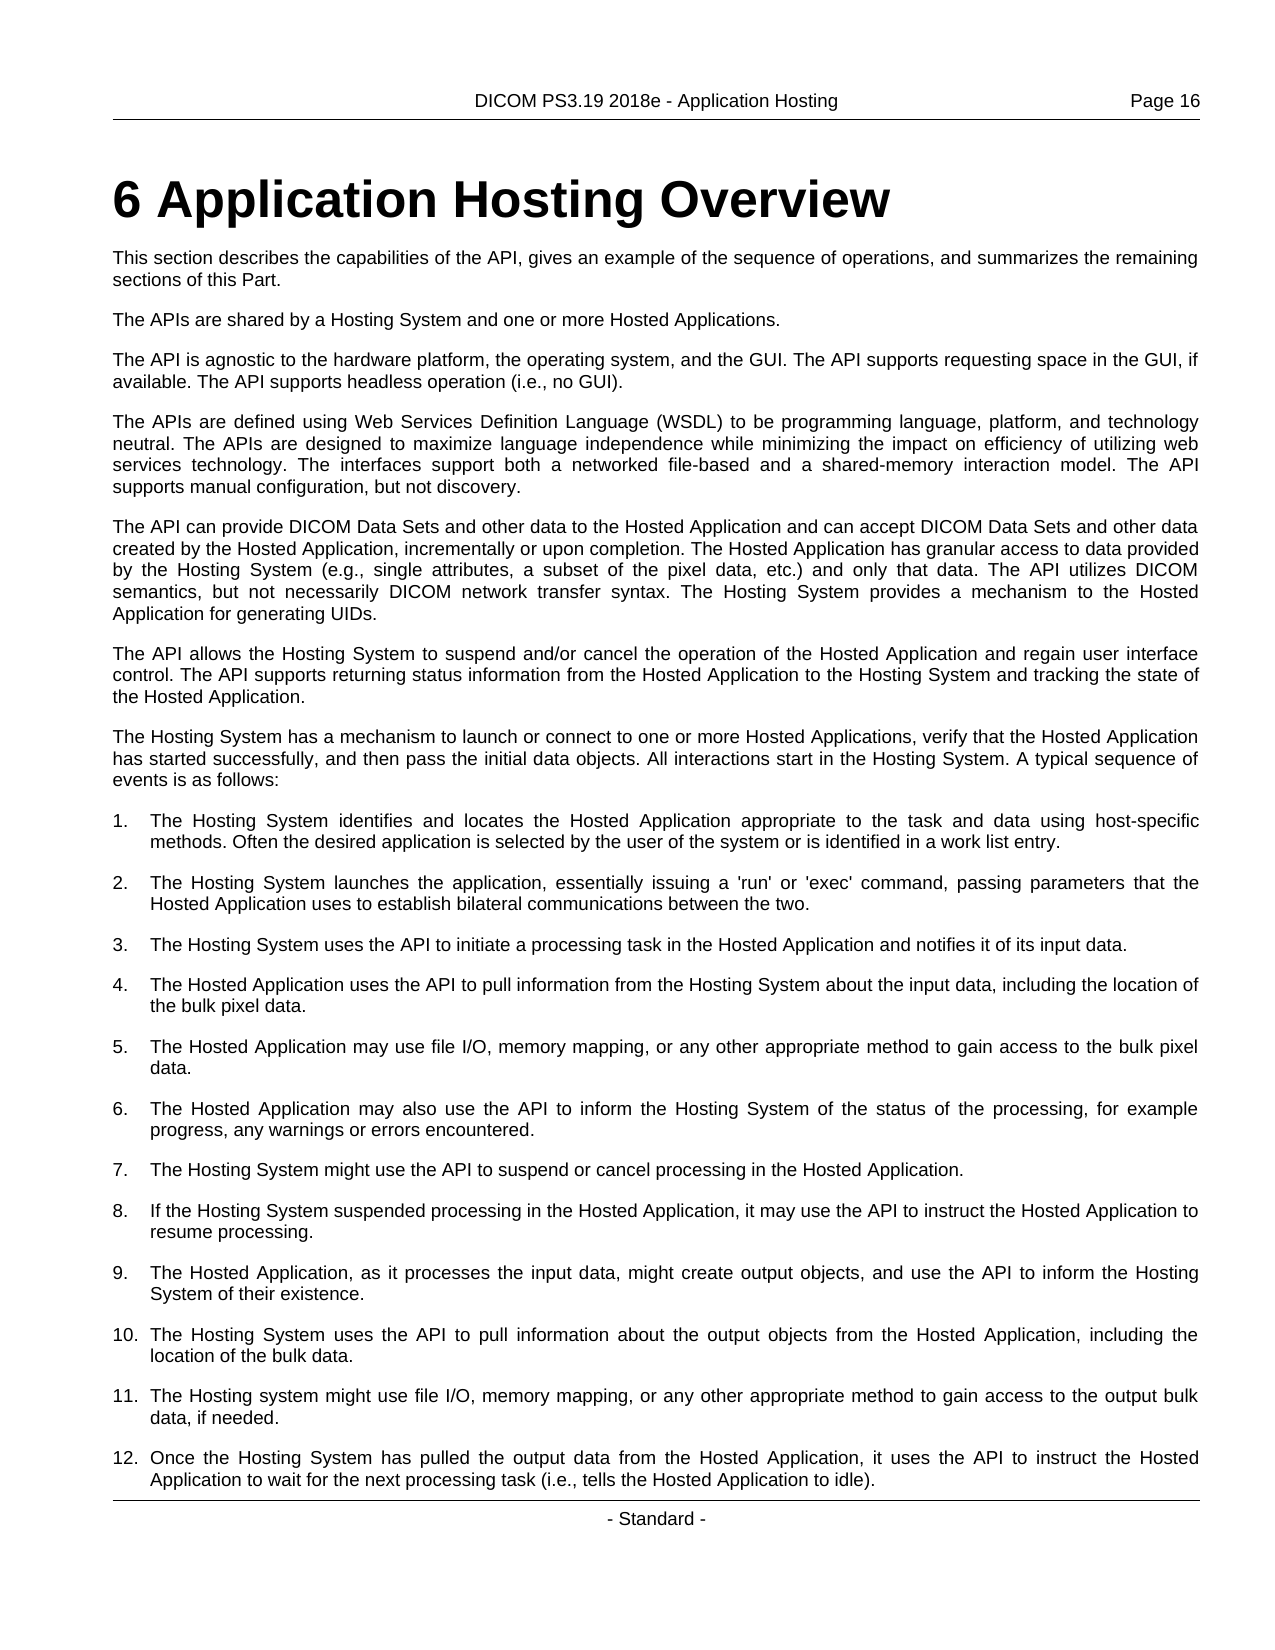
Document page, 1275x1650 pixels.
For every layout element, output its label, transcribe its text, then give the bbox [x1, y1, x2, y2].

list The Hosted Application uses the API to pull information from the Hosting System about the input data, including the location of the bulk pixel data. [112, 974, 1200, 1017]
list If the Hosting System suspended processing in the Hosted Application, it may use the API to instruct the Hosted Application to resume processing. [112, 1199, 1200, 1243]
text The APIs are shared by a Hosting System and one or more Hosted Applications. [112, 309, 1200, 331]
list The Hosting System identifies and locates the Hosted Application appropriate to the task and data using host-specific methods. Often the desired application is selected by the user of the system or is identified in a work list entry. [112, 809, 1200, 853]
text The API is agnostic to the hardware platform, the operating system, and the GUI. The API supports requesting space in the GUI, if available. The API supports headless operation (i.e., no GUI). [112, 349, 1200, 392]
text This section describes the capabilities of the API, gives an example of the sequence of operations, and summarizes the remaining sections of this Part. [112, 247, 1200, 290]
list The Hosted Application, as it processes the input data, might create output objects, and use the API to inform the Hosting System of their existence. [112, 1261, 1200, 1304]
list The Hosting System might use the API to suspend or cancel processing in the Hosted Application. [112, 1159, 1200, 1181]
list Once the Hosting System has pulled the output data from the Hosted Application, it uses the API to instruct the Hosted Application to wait for the next processing task (i.e., tells the Hosted Application to idle). [112, 1447, 1200, 1490]
text 6 Application Hosting Overview [112, 169, 1200, 228]
text The APIs are defined using Web Services Definition Language (WSDL) to be programming language, platform, and technology neutral. The APIs are designed to maximize language independence while minimizing the impact on efficiency of utilizing web services technology. The interfaces support both a networked file-based and a shared-memory interaction model. The API supports manual configuration, but not discovery. [112, 411, 1200, 497]
text The Hosting System has a mechanism to launch or connect to one or more Hosted Applications, verify that the Hosted Application has started successfully, and then pass the initial data objects. All interactions start in the Hosting System. A typical sequence of events is as follows: [112, 726, 1200, 791]
list The Hosting System launches the application, essentially issuing a 'run' or 'exec' command, passing parameters that the Hosted Application uses to establish bilateral communications between the two. [112, 871, 1200, 914]
list The Hosted Application may also use the API to inform the Hosting System of the status of the processing, for example progress, any warnings or errors encountered. [112, 1097, 1200, 1141]
text The API allows the Hosting System to suspend and/or cancel the operation of the Hosted Application and regain user interface control. The API supports returning status information from the Hosted Application to the Hosting System and tracking the state of the Hosted Application. [112, 643, 1200, 707]
text The API can provide DICOM Data Sets and other data to the Hosted Application and can accept DICOM Data Sets and other data created by the Hosted Application, incrementally or upon completion. The Hosted Application has granular access to data provided by the Hosting System (e.g., single attributes, a subset of the pixel data, etc.) and only that data. The API utilizes DICOM semantics, but not necessarily DICOM network transfer syntax. The Hosting System provides a mechanism to the Hosted Application for generating UIDs. [112, 516, 1200, 624]
list The Hosted Application may use file I/O, memory mapping, or any other appropriate method to gain access to the bulk pixel data. [112, 1036, 1200, 1079]
list The Hosting system might use file I/O, memory mapping, or any other appropriate method to gain access to the output bulk data, if needed. [112, 1385, 1200, 1428]
list The Hosting System uses the API to pull information about the output objects from the Hosted Application, including the location of the bulk data. [112, 1323, 1200, 1366]
list The Hosting System uses the API to initiate a processing task in the Hosted Application and notifies it of its input data. [112, 933, 1200, 955]
